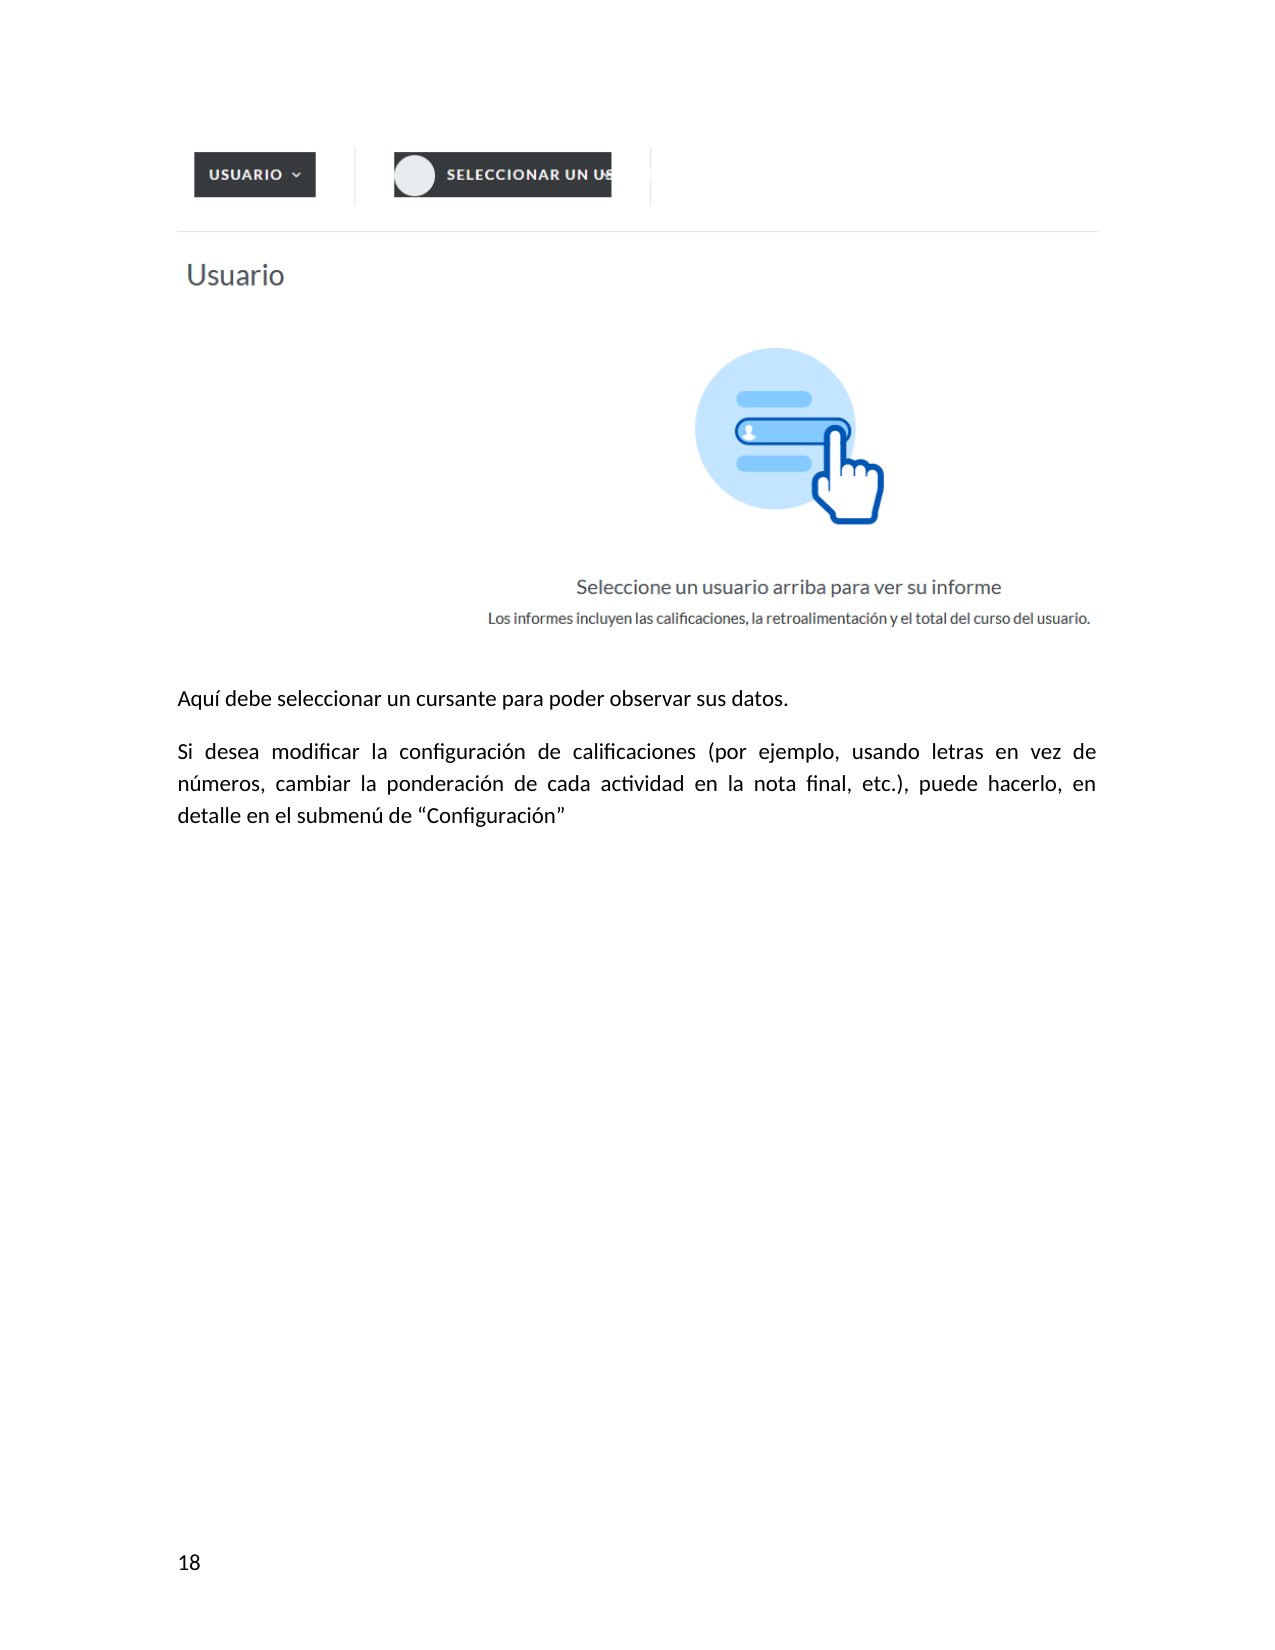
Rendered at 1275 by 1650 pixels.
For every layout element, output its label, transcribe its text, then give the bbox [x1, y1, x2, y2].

text Aquí debe seleccionar un cursante para poder observar sus datos. [177, 684, 1098, 712]
text Si desea modificar la configuración de calificaciones (por ejemplo, usando letras en vez de números, cambiar la ponderación de cada actividad en la nota final, etc.), puede hacerlo, en detalle en el submenú de “Configuración” [177, 737, 1098, 829]
